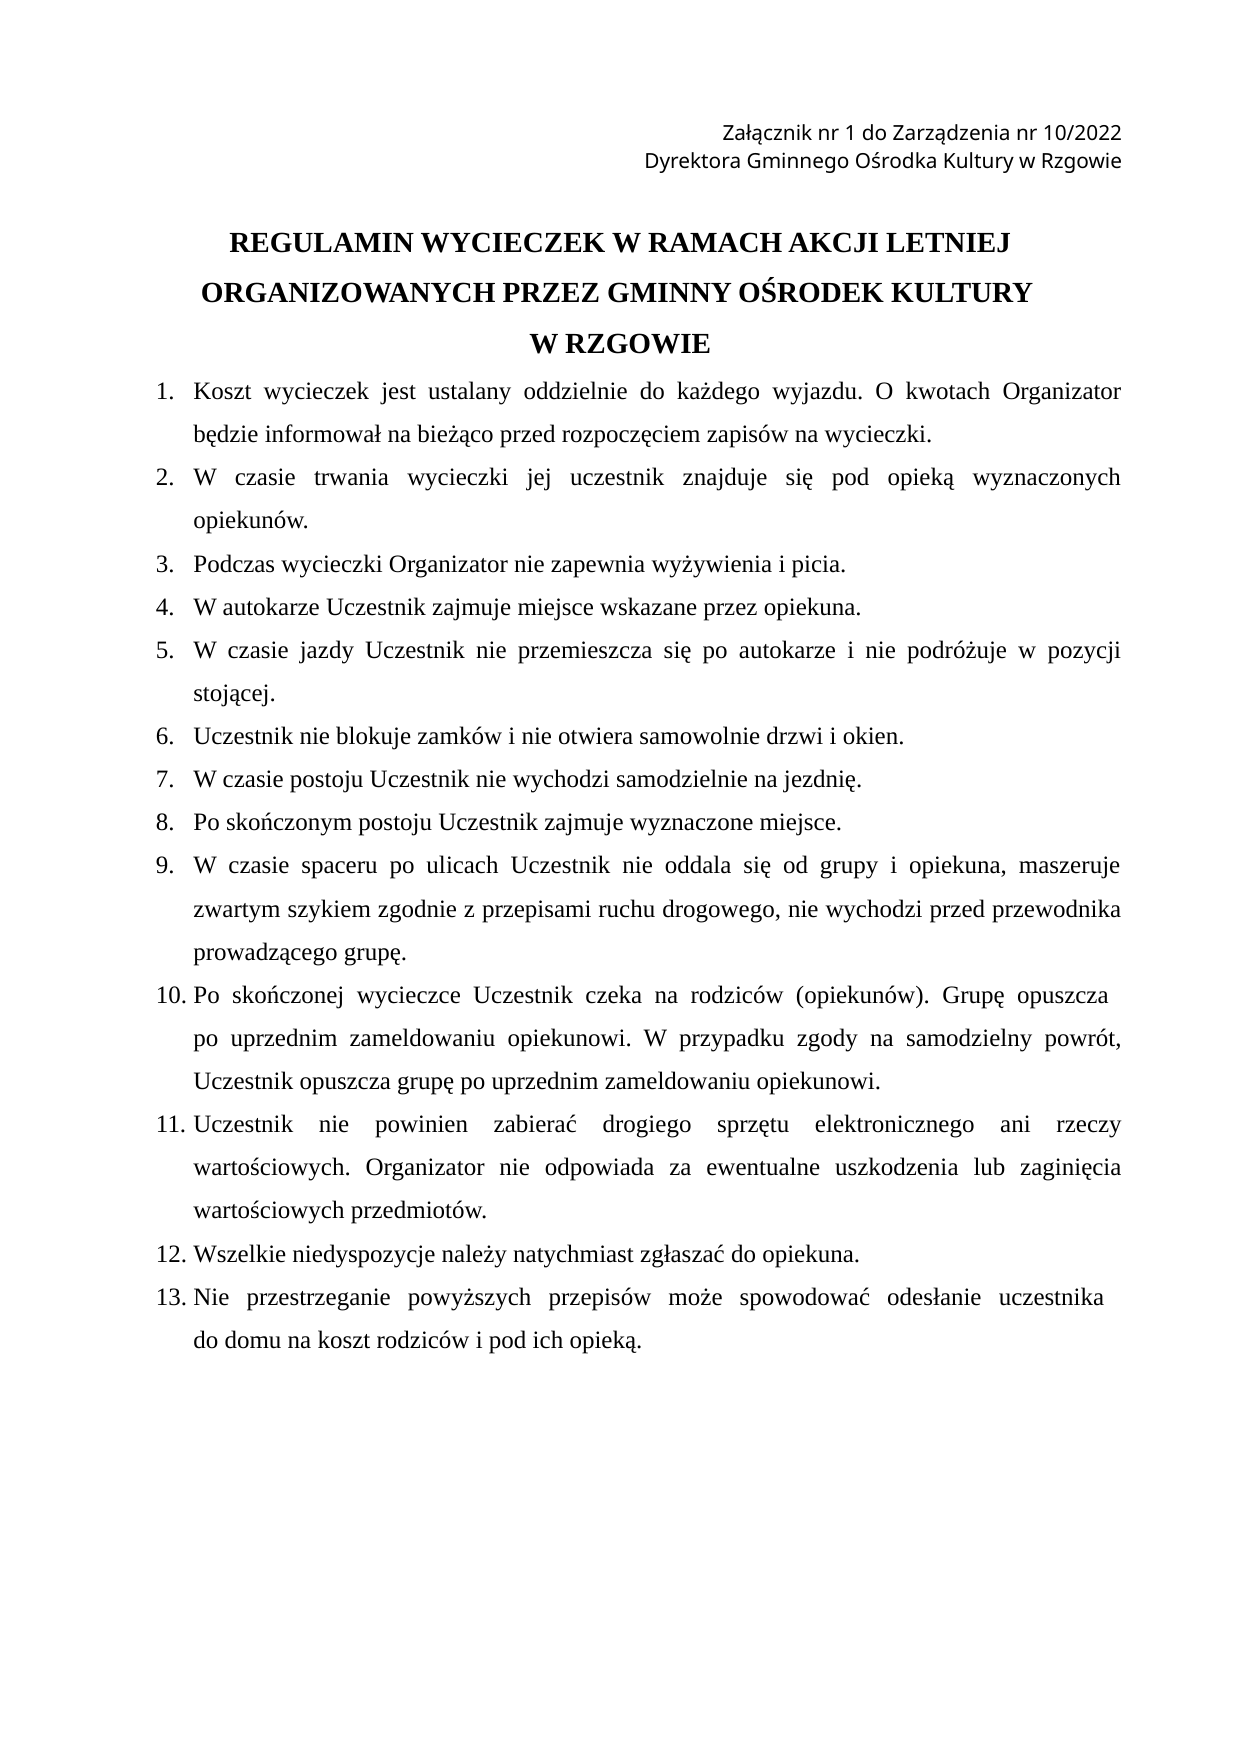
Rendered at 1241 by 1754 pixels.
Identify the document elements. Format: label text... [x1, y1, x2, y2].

list Po skończonej wycieczce Uczestnik czeka na rodziców (opiekunów). Grupę opuszcza po uprzednim zameldowaniu opiekunowi. W przypadku zgody na samodzielny powrót, Uczestnik opuszcza grupę po uprzednim zameldowaniu opiekunowi. [156, 980, 1122, 1095]
text ORGANIZOWANYCH PRZEZ GMINNY OŚRODEK KULTURY W RZGOWIE [118, 276, 1122, 359]
list W czasie spaceru po ulicach Uczestnik nie oddala się od grupy i opiekuna, maszeruje zwartym szykiem zgodnie z przepisami ruchu drogowego, nie wychodzi przed przewodnika prowadzącego grupę. [156, 851, 1122, 966]
text Załącznik nr 1 do Zarządzenia nr 10/2022 [118, 118, 1122, 147]
list Podczas wycieczki Organizator nie zapewnia wyżywienia i picia. [156, 549, 1122, 577]
list Koszt wycieczek jest ustalany oddzielnie do każdego wyjazdu. O kwotach Organizator będzie informował na bieżąco przed rozpoczęciem zapisów na wycieczki. [156, 376, 1122, 448]
list W czasie postoju Uczestnik nie wychodzi samodzielnie na jezdnię. [156, 764, 1122, 793]
list Nie przestrzeganie powyższych przepisów może spowodować odesłanie uczestnika do domu na koszt rodziców i pod ich opieką. [156, 1282, 1122, 1354]
list Po skończonym postoju Uczestnik zajmuje wyznaczone miejsce. [156, 807, 1122, 836]
text Dyrektora Gminnego Ośrodka Kultury w Rzgowie [118, 147, 1122, 175]
list W czasie jazdy Uczestnik nie przemieszcza się po autokarze i nie podróżuje w pozycji stojącej. [156, 635, 1122, 707]
list Uczestnik nie blokuje zamków i nie otwiera samowolnie drzwi i okien. [156, 721, 1122, 750]
list Uczestnik nie powinien zabierać drogiego sprzętu elektronicznego ani rzeczy wartościowych. Organizator nie odpowiada za ewentualne uszkodzenia lub zaginięcia wartościowych przedmiotów. [156, 1109, 1122, 1224]
list Wszelkie niedyspozycje należy natychmiast zgłaszać do opiekuna. [156, 1239, 1122, 1267]
list W autokarze Uczestnik zajmuje miejsce wskazane przez opiekuna. [156, 592, 1122, 621]
text REGULAMIN WYCIECZEK W RAMACH AKCJI LETNIEJ [118, 225, 1122, 259]
list W czasie trwania wycieczki jej uczestnik znajduje się pod opieką wyznaczonych opiekunów. [156, 462, 1122, 534]
